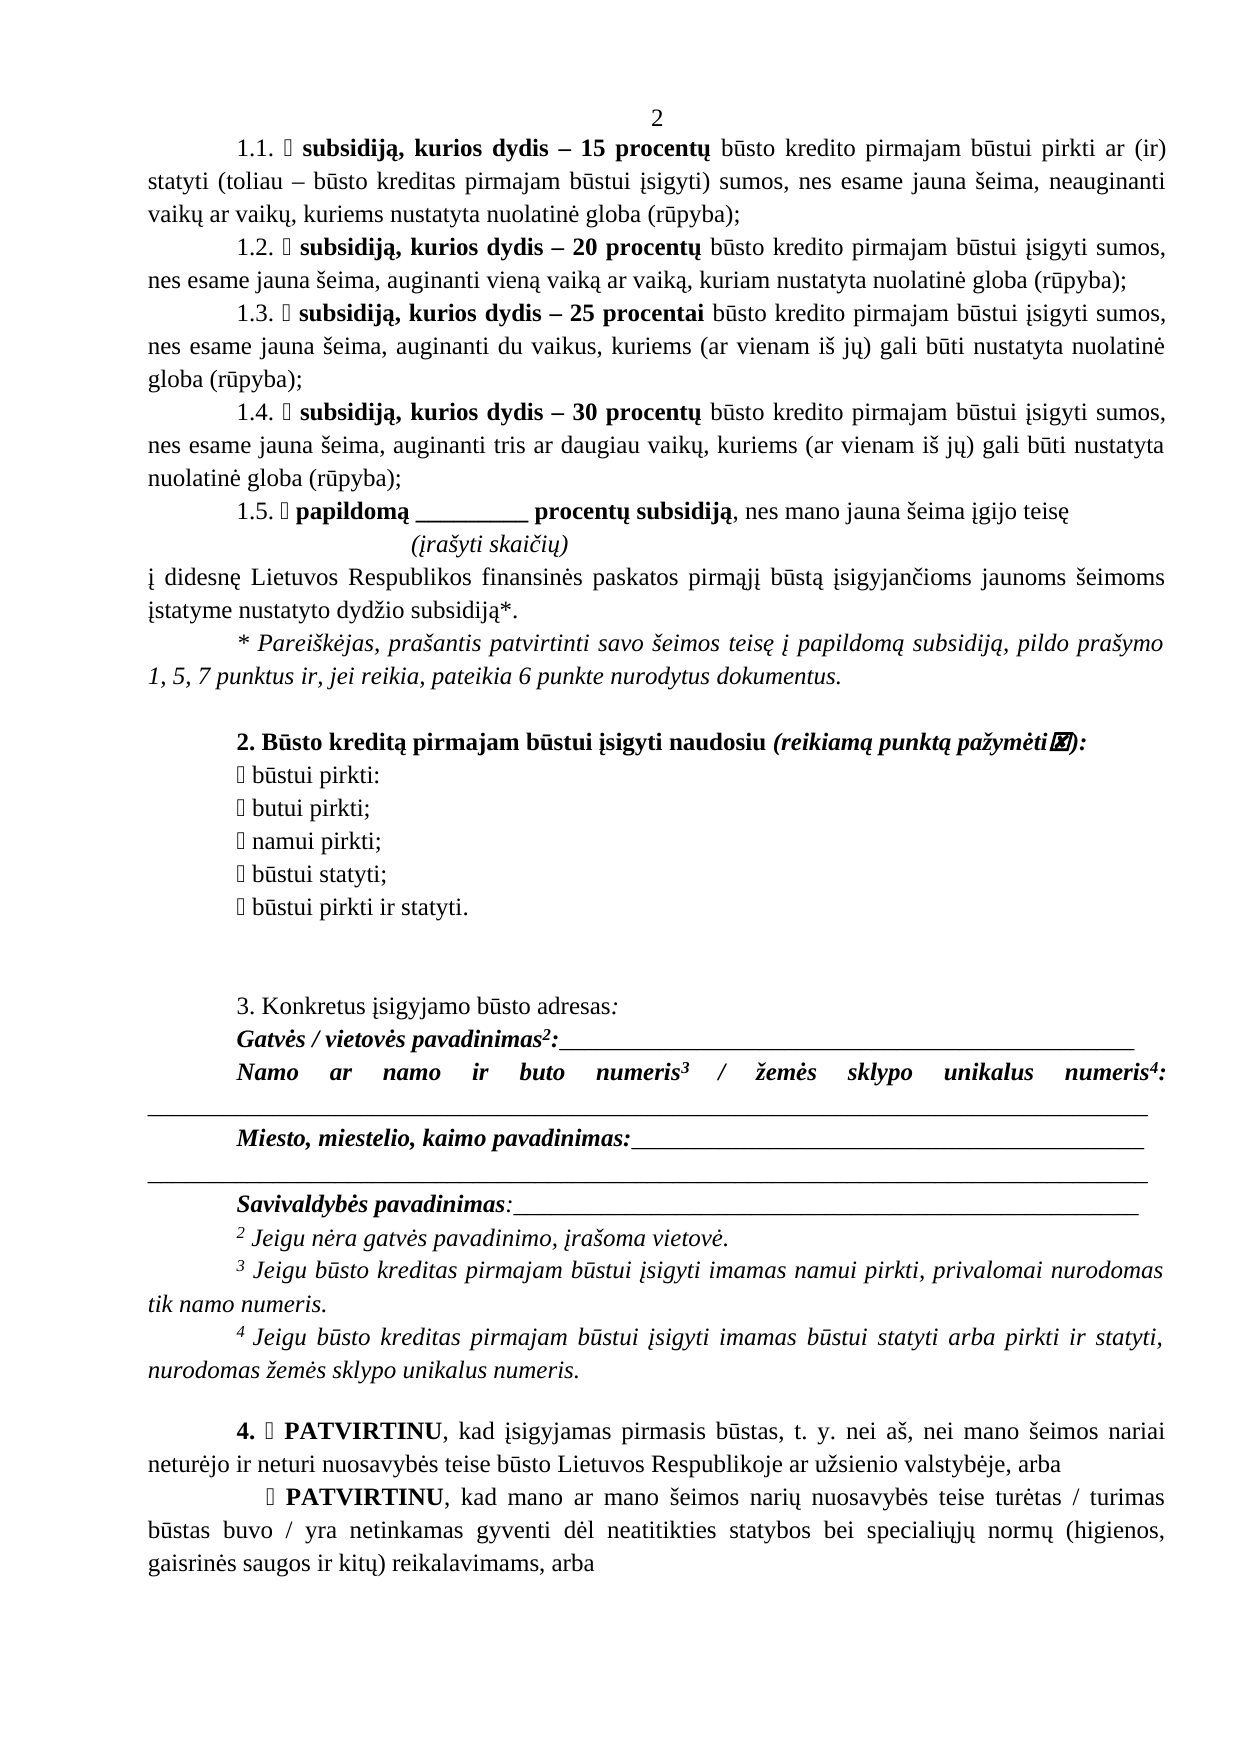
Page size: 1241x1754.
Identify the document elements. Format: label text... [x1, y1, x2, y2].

text 1.1.  subsidiją, kurios dydis – 15 procentų būsto kredito pirmajam būstui pirkti ar (ir) statyti (toliau – būsto kreditas pirmajam būstui įsigyti) sumos, nes esame jauna šeima, neauginanti vaikų ar vaikų, kuriems nustatyta nuolatinė globa (rūpyba); [148, 133, 1167, 228]
text 1.5.  papildomą _________ procentų subsidiją, nes mano jauna šeima įgijo teisę [148, 496, 1167, 525]
text  būstui pirkti: [148, 760, 1167, 789]
text * Pareiškėjas, prašantis patvirtinti savo šeimos teisę į papildomą subsidiją, pildo prašymo 1, 5, 7 punktus ir, jei reikia, pateikia 6 punkte nurodytus dokumentus. [148, 628, 1167, 690]
text Namo ar namo ir buto numeris3 / žemės sklypo unikalus numeris4: ________________________________________________________________________________ [148, 1057, 1167, 1119]
text  namui pirkti; [148, 826, 1167, 855]
text  būstui statyti; [148, 859, 1167, 888]
text Miesto, miestelio, kaimo pavadinimas:_________________________________________ [148, 1123, 1167, 1152]
text  būstui pirkti ir statyti. [148, 892, 1167, 921]
text į didesnę Lietuvos Respublikos finansinės paskatos pirmąjį būstą įsigyjančioms jaunoms šeimoms įstatyme nustatyto dydžio subsidiją*. [148, 562, 1167, 624]
text  PATVIRTINU, kad mano ar mano šeimos narių nuosavybės teise turėtas / turimas būstas buvo / yra netinkamas gyventi dėl neatitikties statybos bei specialiųjų normų (higienos, gaisrinės saugos ir kitų) reikalavimams, arba [148, 1482, 1167, 1577]
text Savivaldybės pavadinimas:__________________________________________________ [148, 1189, 1167, 1218]
text 3 Jeigu būsto kreditas pirmajam būstui įsigyti imamas namui pirkti, privalomai nurodomas tik namo numeris. [148, 1256, 1167, 1317]
text  butui pirkti; [148, 793, 1167, 822]
text 1.3.  subsidiją, kurios dydis – 25 procentai būsto kredito pirmajam būstui įsigyti sumos, nes esame jauna šeima, auginanti du vaikus, kuriems (ar vienam iš jų) gali būti nustatyta nuolatinė globa (rūpyba); [148, 298, 1167, 393]
text Gatvės / vietovės pavadinimas2:______________________________________________ [148, 1024, 1167, 1053]
text 1.4.  subsidiją, kurios dydis – 30 procentų būsto kredito pirmajam būstui įsigyti sumos, nes esame jauna šeima, auginanti tris ar daugiau vaikų, kuriems (ar vienam iš jų) gali būti nustatyta nuolatinė globa (rūpyba); [148, 397, 1167, 492]
text 4 Jeigu būsto kreditas pirmajam būstui įsigyti imamas būstui statyti arba pirkti ir statyti, nurodomas žemės sklypo unikalus numeris. [148, 1322, 1167, 1383]
text 3. Konkretus įsigyjamo būsto adresas: [148, 991, 1167, 1020]
text 1.2.  subsidiją, kurios dydis – 20 procentų būsto kredito pirmajam būstui įsigyti sumos, nes esame jauna šeima, auginanti vieną vaiką ar vaiką, kuriam nustatyta nuolatinė globa (rūpyba); [148, 232, 1167, 294]
text 2 Jeigu nėra gatvės pavadinimo, įrašoma vietovė. [148, 1223, 1167, 1251]
text 4.  PATVIRTINU, kad įsigyjamas pirmasis būstas, t. y. nei aš, nei mano šeimos nariai neturėjo ir neturi nuosavybės teise būsto Lietuvos Respublikoje ar užsienio valstybėje, arba [148, 1416, 1167, 1478]
text ________________________________________________________________________________ [148, 1157, 1167, 1185]
text 2. Būsto kreditą pirmajam būstui įsigyti naudosiu (reikiamą punktą pažymėti): [148, 727, 1167, 756]
text (įrašyti skaičių) [148, 529, 1167, 558]
